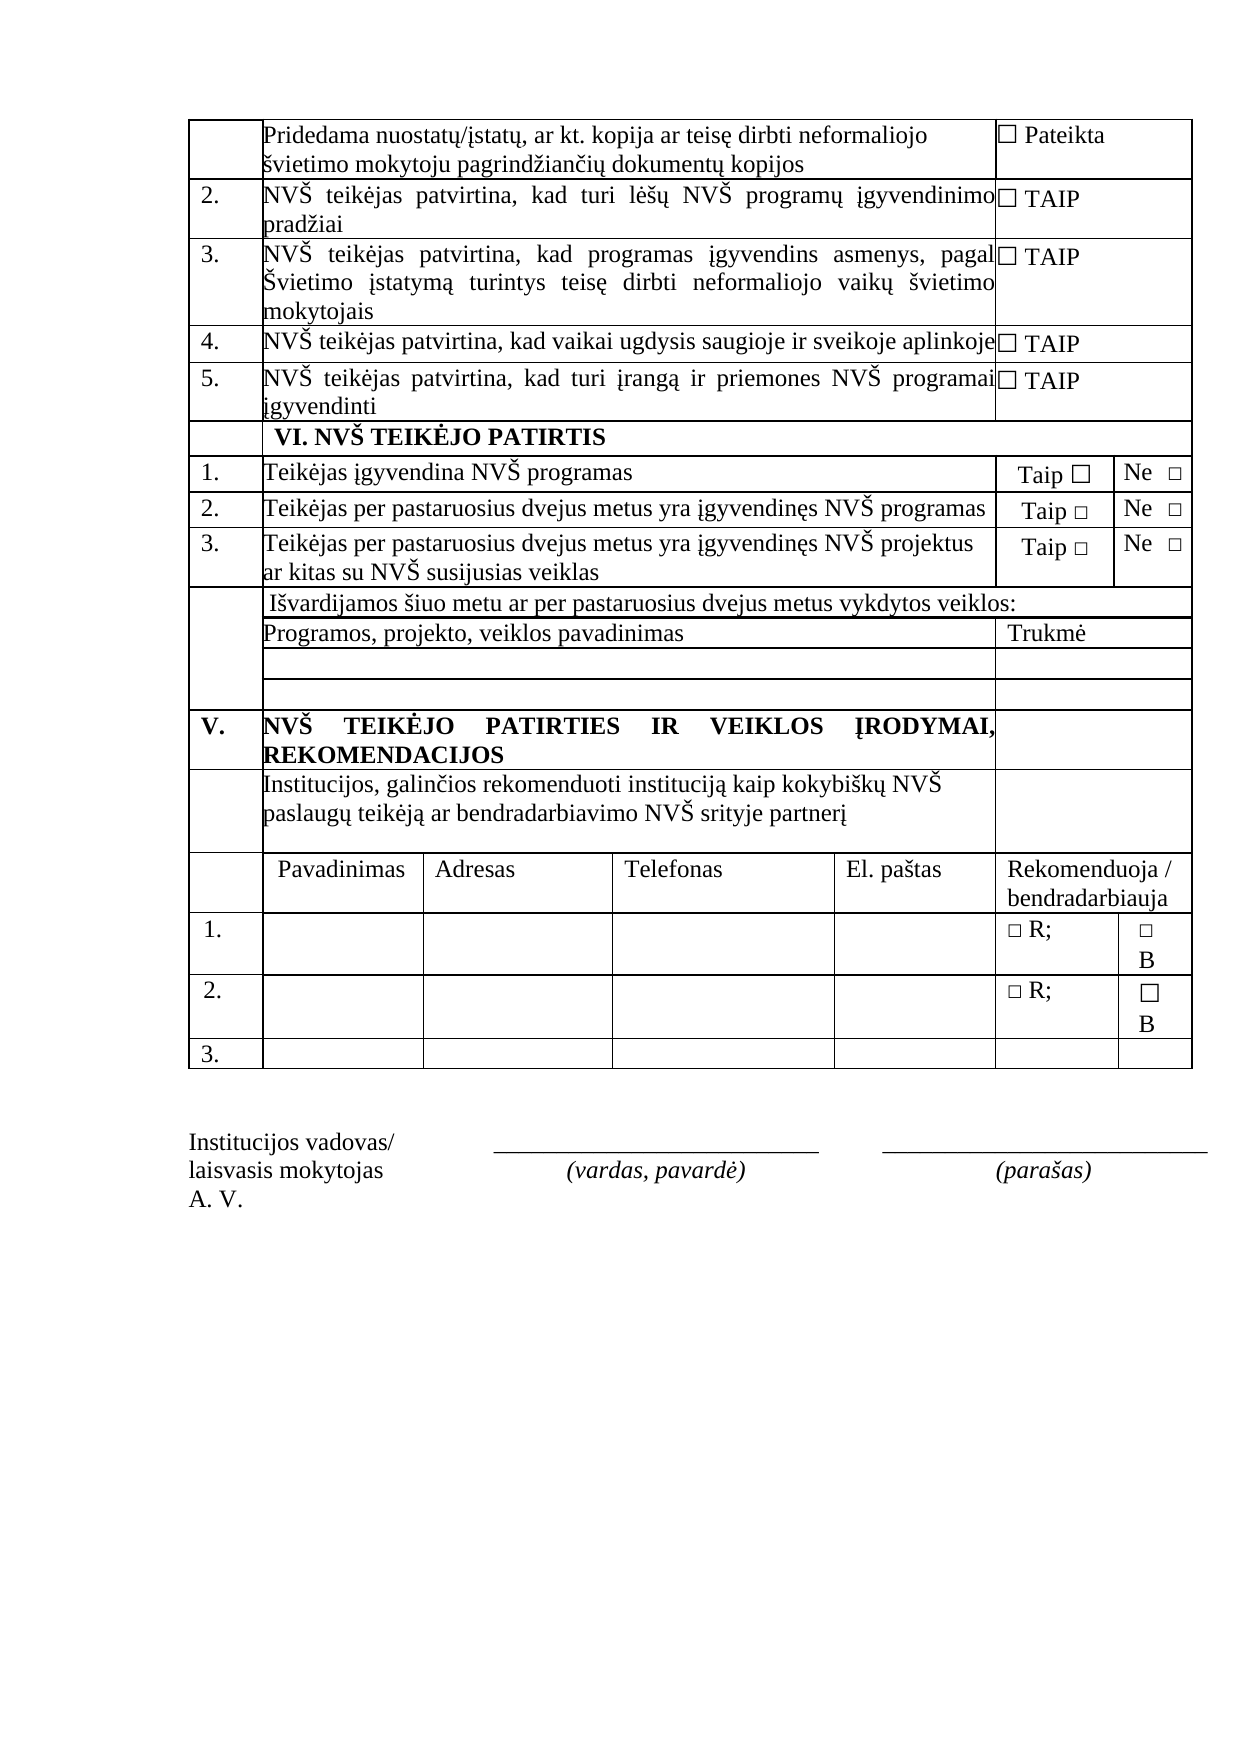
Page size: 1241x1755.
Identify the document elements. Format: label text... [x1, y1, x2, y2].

table_cell 2. [190, 975, 262, 1038]
table_cell NVŠ TEIKĖJO PATIRTIES IR VEIKLOS ĮRODYMAI, REKOMENDACIJOS [264, 711, 995, 768]
table_cell ☐ B [1119, 914, 1191, 973]
table_cell NVŠ teikėjas patvirtina, kad vaikai ugdysis saugioje ir sveikoje aplinkoje [264, 326, 995, 362]
table_cell Taip ☐ [997, 528, 1113, 586]
table_cell ☐ TAIP [996, 239, 1191, 325]
table_cell ☐ R; [996, 976, 1118, 1038]
table_cell [835, 914, 995, 973]
table_cell [424, 976, 612, 1038]
table_cell Taip ☐ [997, 457, 1113, 491]
table_cell VI. NVŠ TEIKĖJO PATIRTIS [263, 422, 1191, 454]
table_cell [190, 422, 262, 454]
table_cell [190, 121, 262, 178]
table_cell ☐ R; [996, 914, 1118, 973]
table_cell [190, 678, 262, 709]
table_cell [835, 1039, 995, 1068]
table_cell 3. [190, 528, 262, 586]
table_cell Ne ☐ [1115, 457, 1191, 491]
table_cell [264, 976, 423, 1038]
table_cell [835, 976, 995, 1038]
table_cell Programos, projekto, veiklos pavadinimas [264, 619, 995, 647]
table_cell Pavadinimas [264, 854, 423, 912]
table_cell V. [190, 711, 262, 768]
table_cell 1. [190, 457, 262, 491]
table_cell Teikėjas per pastaruosius dvejus metus yra įgyvendinęs NVŠ projektus ar kitas su NVŠ susijusias veiklas [264, 528, 995, 586]
table_cell ☐ TAIP [996, 180, 1191, 238]
table_cell NVŠ teikėjas patvirtina, kad programas įgyvendins asmenys, pagal Švietimo įstatymą turintys teisę dirbti neformaliojo vaikų švietimo mokytojais [264, 239, 995, 325]
table_cell Taip ☐ [997, 493, 1113, 527]
table_cell El. paštas [835, 854, 995, 912]
table_cell [613, 1039, 834, 1068]
table_cell ☐ B [1119, 976, 1191, 1038]
table_cell Institucijos, galinčios rekomenduoti instituciją kaip kokybiškų NVŠ paslaugų teikėją ar bendradarbiavimo NVŠ srityje partnerį [264, 770, 995, 827]
table_cell [264, 649, 995, 678]
table_cell [613, 914, 834, 973]
table_cell [996, 649, 1191, 678]
table_cell ☐ Pateikta [997, 120, 1191, 178]
table_cell [190, 588, 262, 678]
table_cell Išvardijamos šiuo metu ar per pastaruosius dvejus metus vykdytos veiklos: [264, 588, 1191, 616]
table_cell [613, 976, 834, 1038]
table_header __________________________ (parašas) [868, 1127, 1222, 1242]
table_cell 2. [190, 493, 262, 527]
table_cell 3. [190, 1039, 262, 1068]
table_cell Ne ☐ [1115, 528, 1191, 586]
table_cell 3. [190, 239, 262, 325]
table_cell ☐ TAIP [996, 363, 1191, 420]
table_cell [996, 1039, 1118, 1068]
table_cell [996, 711, 1191, 768]
table_cell Pridedama nuostatų/įstatų, ar kt. kopija ar teisę dirbti neformaliojo švietimo mokytoju pagrindžiančių dokumentų kopijos [264, 120, 995, 178]
table_cell Ne ☐ [1115, 493, 1191, 527]
table_cell [424, 914, 612, 973]
table_cell Telefonas [613, 854, 834, 912]
table_cell NVŠ teikėjas patvirtina, kad turi įrangą ir priemones NVŠ programai įgyvendinti [264, 363, 995, 420]
table_cell Adresas [424, 854, 612, 912]
table_cell [264, 1039, 423, 1068]
table_cell Teikėjas per pastaruosius dvejus metus yra įgyvendinęs NVŠ programas [264, 493, 995, 527]
table_cell [190, 770, 262, 852]
table_cell [996, 827, 1191, 852]
table_cell [264, 680, 995, 709]
table_header __________________________ (vardas, pavardė) [447, 1127, 867, 1242]
table_cell ☐ TAIP [996, 326, 1191, 362]
table_cell [264, 914, 423, 973]
table_cell [424, 1039, 612, 1068]
table_cell Teikėjas įgyvendina NVŠ programas [264, 457, 995, 491]
table_cell [996, 770, 1191, 827]
table_cell 4. [190, 326, 262, 362]
table_cell [190, 853, 262, 912]
table_cell 2. [190, 180, 262, 238]
table_cell [1119, 1039, 1191, 1068]
table_cell 1. [190, 913, 262, 973]
table_cell Rekomenduoja / bendradarbiauja [996, 854, 1191, 912]
table_cell Trukmė [996, 619, 1191, 647]
table_header Institucijos vadovas/ laisvasis mokytojas A. V. [177, 1127, 447, 1242]
table_cell NVŠ teikėjas patvirtina, kad turi lėšų NVŠ programų įgyvendinimo pradžiai [264, 180, 995, 238]
table_cell [996, 680, 1191, 709]
table_cell 5. [190, 363, 262, 420]
table_cell [264, 827, 995, 852]
